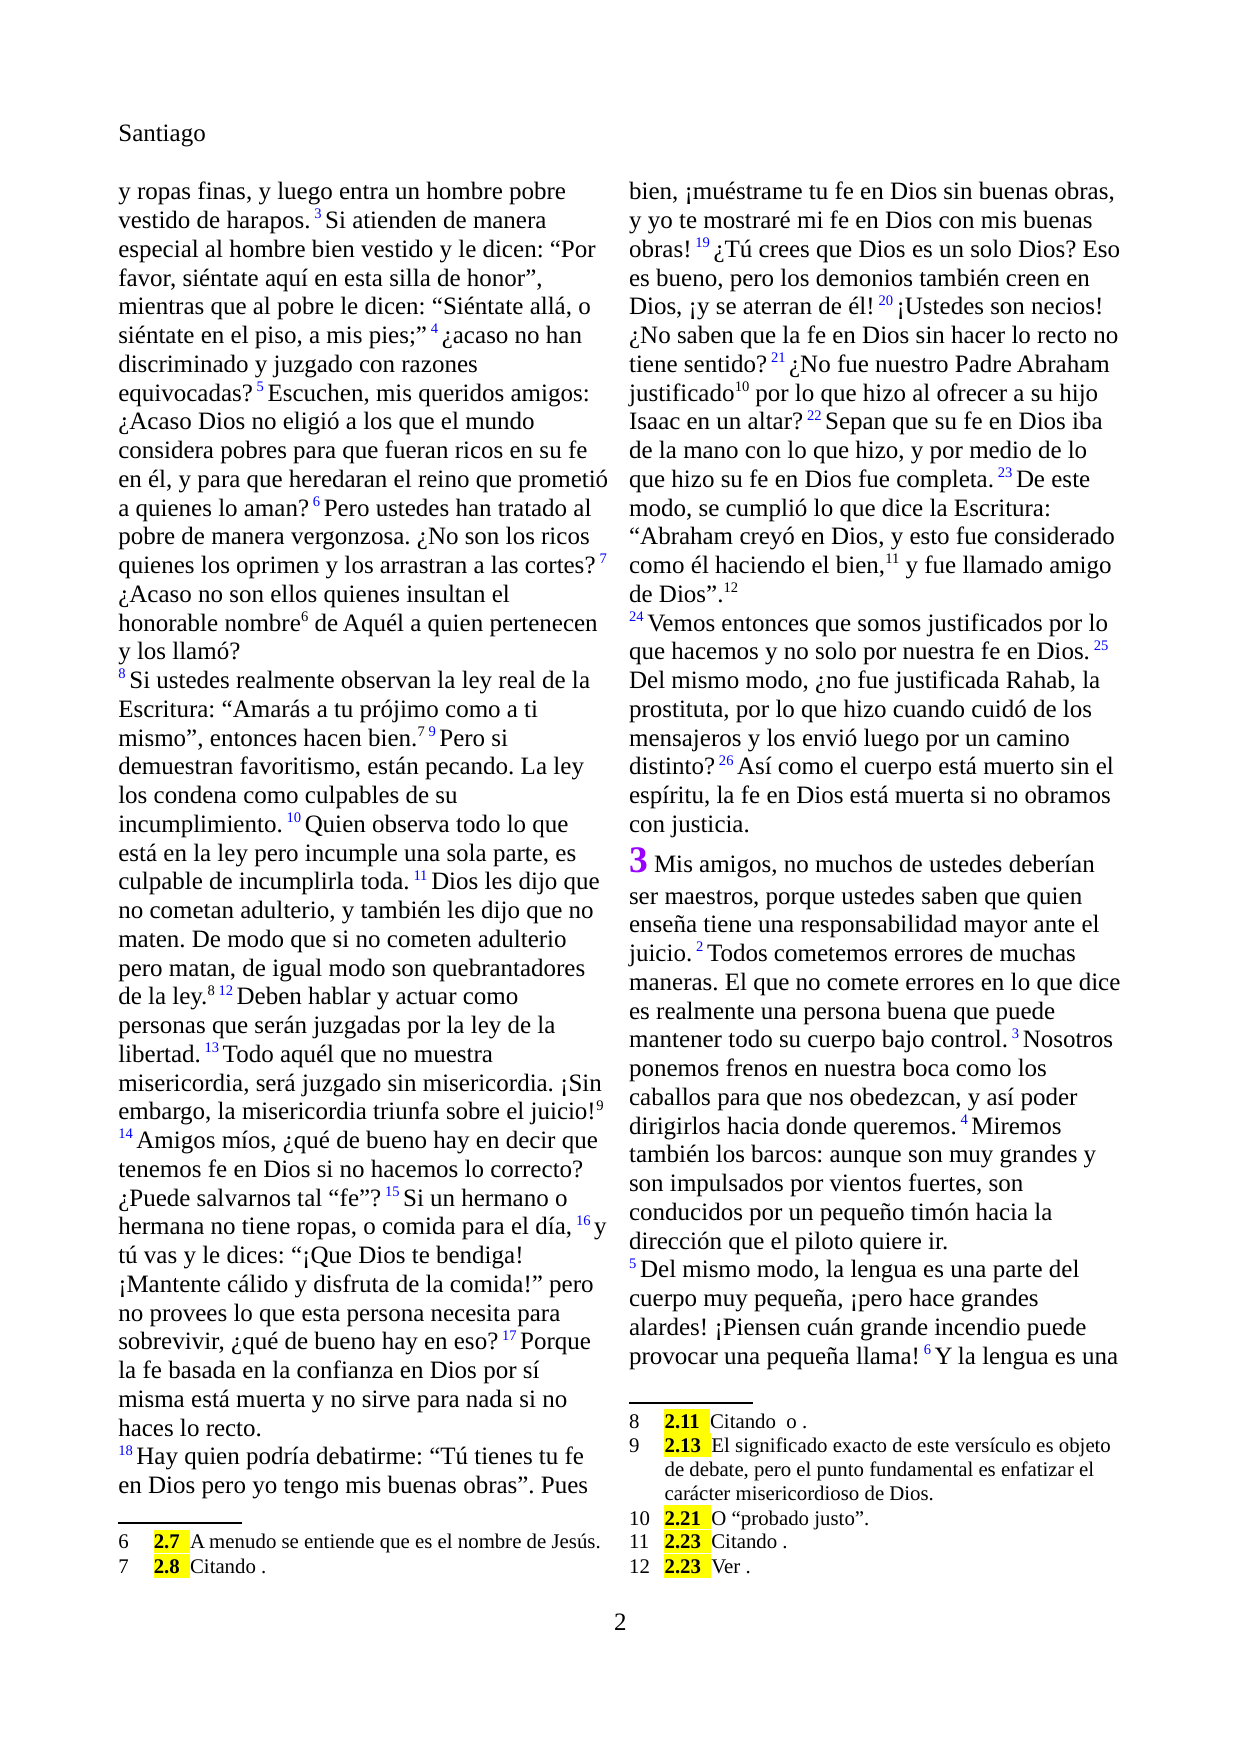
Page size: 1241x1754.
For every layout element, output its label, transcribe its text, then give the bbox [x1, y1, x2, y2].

text 2.7 A menudo se entiende que es el nombre de Jesús. [118, 1529, 611, 1553]
text 2.21 O “probado justo”. [711, 1505, 1122, 1529]
text 2.21 O “probado justo”. [629, 1505, 664, 1529]
text 18 Hay quien podría debatirme: “Tú tienes tu fe en Dios pero yo tengo mis buenas obras”. Pues [118, 1441, 611, 1499]
text 2.23 Ver . [629, 1553, 1122, 1578]
text 3 Mis amigos, no muchos de ustedes deberían ser maestros, porque ustedes saben que quien enseña tiene una responsabilidad mayor ante el juicio. 2 Todos cometemos errores de muchas maneras. El que no comete errores en lo que dice es realmente una persona buena que puede mantener todo su cuerpo bajo control. 3 Nosotros ponemos frenos en nuestra boca como los caballos para que nos obedezcan, y así poder dirigirlos hacia donde queremos. 4 Miremos también los barcos: aunque son muy grandes y son impulsados por vientos fuertes, son conducidos por un pequeño timón hacia la dirección que el piloto quiere ir. [629, 838, 1122, 1254]
text 2.8 Citando . [118, 1553, 611, 1578]
text 24 Vemos entonces que somos justificados por lo que hacemos y no solo por nuestra fe en Dios. 25 Del mismo modo, ¿no fue justificada Rahab, la prostituta, por lo que hizo cuando cuidó de los mensajeros y los envió luego por un camino distinto? 26 Así como el cuerpo está muerto sin el espíritu, la fe en Dios está muerta si no obramos con justicia. [629, 608, 1122, 838]
text 8 Si ustedes realmente observan la ley real de la Escritura: “Amarás a tu prójimo como a ti mismo”, entonces hacen bien. 9 Pero si demuestran favoritismo, están pecando. La ley los condena como culpables de su incumplimiento. 10 Quien observa todo lo que está en la ley pero incumple una sola parte, es culpable de incumplirla toda. 11 Dios les dijo que no cometan adulterio, y también les dijo que no maten. De modo que si no cometen adulterio pero matan, de igual modo son quebrantadores de la ley. 12 Deben hablar y actuar como personas que serán juzgadas por la ley de la libertad. 13 Todo aquél que no muestra misericordia, será juzgado sin misericordia. ¡Sin embargo, la misericordia triunfa sobre el juicio! [118, 665, 611, 1125]
text 2.11 Citando o . [710, 1409, 1122, 1433]
text 14 Amigos míos, ¿qué de bueno hay en decir que tenemos fe en Dios si no hacemos lo correcto? ¿Puede salvarnos tal “fe”? 15 Si un hermano o hermana no tiene ropas, o comida para el día, 16 y tú vas y le dices: “¡Que Dios te bendiga! ¡Mantente cálido y disfruta de la comida!” pero no provees lo que esta persona necesita para sobrevivir, ¿qué de bueno hay en eso? 17 Porque la fe basada en la confianza en Dios por sí misma está muerta y no sirve para nada si no haces lo recto. [118, 1125, 611, 1441]
text bien, ¡muéstrame tu fe en Dios sin buenas obras, y yo te mostraré mi fe en Dios con mis buenas obras! 19 ¿Tú crees que Dios es un solo Dios? Eso es bueno, pero los demonios también creen en Dios, ¡y se aterran de él! 20 ¡Ustedes son necios! ¿No saben que la fe en Dios sin hacer lo recto no tiene sentido? 21 ¿No fue nuestro Padre Abraham justificado por lo que hizo al ofrecer a su hijo Isaac en un altar? 22 Sepan que su fe en Dios iba de la mano con lo que hizo, y por medio de lo que hizo su fe en Dios fue completa. 23 De este modo, se cumplió lo que dice la Escritura: “Abraham creyó en Dios, y esto fue considerado como él haciendo el bien, y fue llamado amigo de Dios”. [629, 176, 1122, 608]
text 5 Del mismo modo, la lengua es una parte del cuerpo muy pequeña, ¡pero hace grandes alardes! ¡Piensen cuán grande incendio puede provocar una pequeña llama! 6 Y la lengua es una [629, 1254, 1122, 1369]
text y ropas finas, y luego entra un hombre pobre vestido de harapos. 3 Si atienden de manera especial al hombre bien vestido y le dicen: “Por favor, siéntate aquí en esta silla de honor”, mientras que al pobre le dicen: “Siéntate allá, o siéntate en el piso, a mis pies;” 4 ¿acaso no han discriminado y juzgado con razones equivocadas? 5 Escuchen, mis queridos amigos: ¿Acaso Dios no eligió a los que el mundo considera pobres para que fueran ricos en su fe en él, y para que heredaran el reino que prometió a quienes lo aman? 6 Pero ustedes han tratado al pobre de manera vergonzosa. ¿No son los ricos quienes los oprimen y los arrastran a las cortes? 7 ¿Acaso no son ellos quienes insultan el honorable nombre de Aquél a quien pertenecen y los llamó? [118, 176, 611, 665]
text 2.23 Citando . [629, 1529, 1122, 1553]
text 2.13 El significado exacto de este versículo es objeto de debate, pero el punto fundamental es enfatizar el carácter misericordioso de Dios. [629, 1433, 1122, 1505]
text 2.11 Citando o . [629, 1409, 664, 1433]
